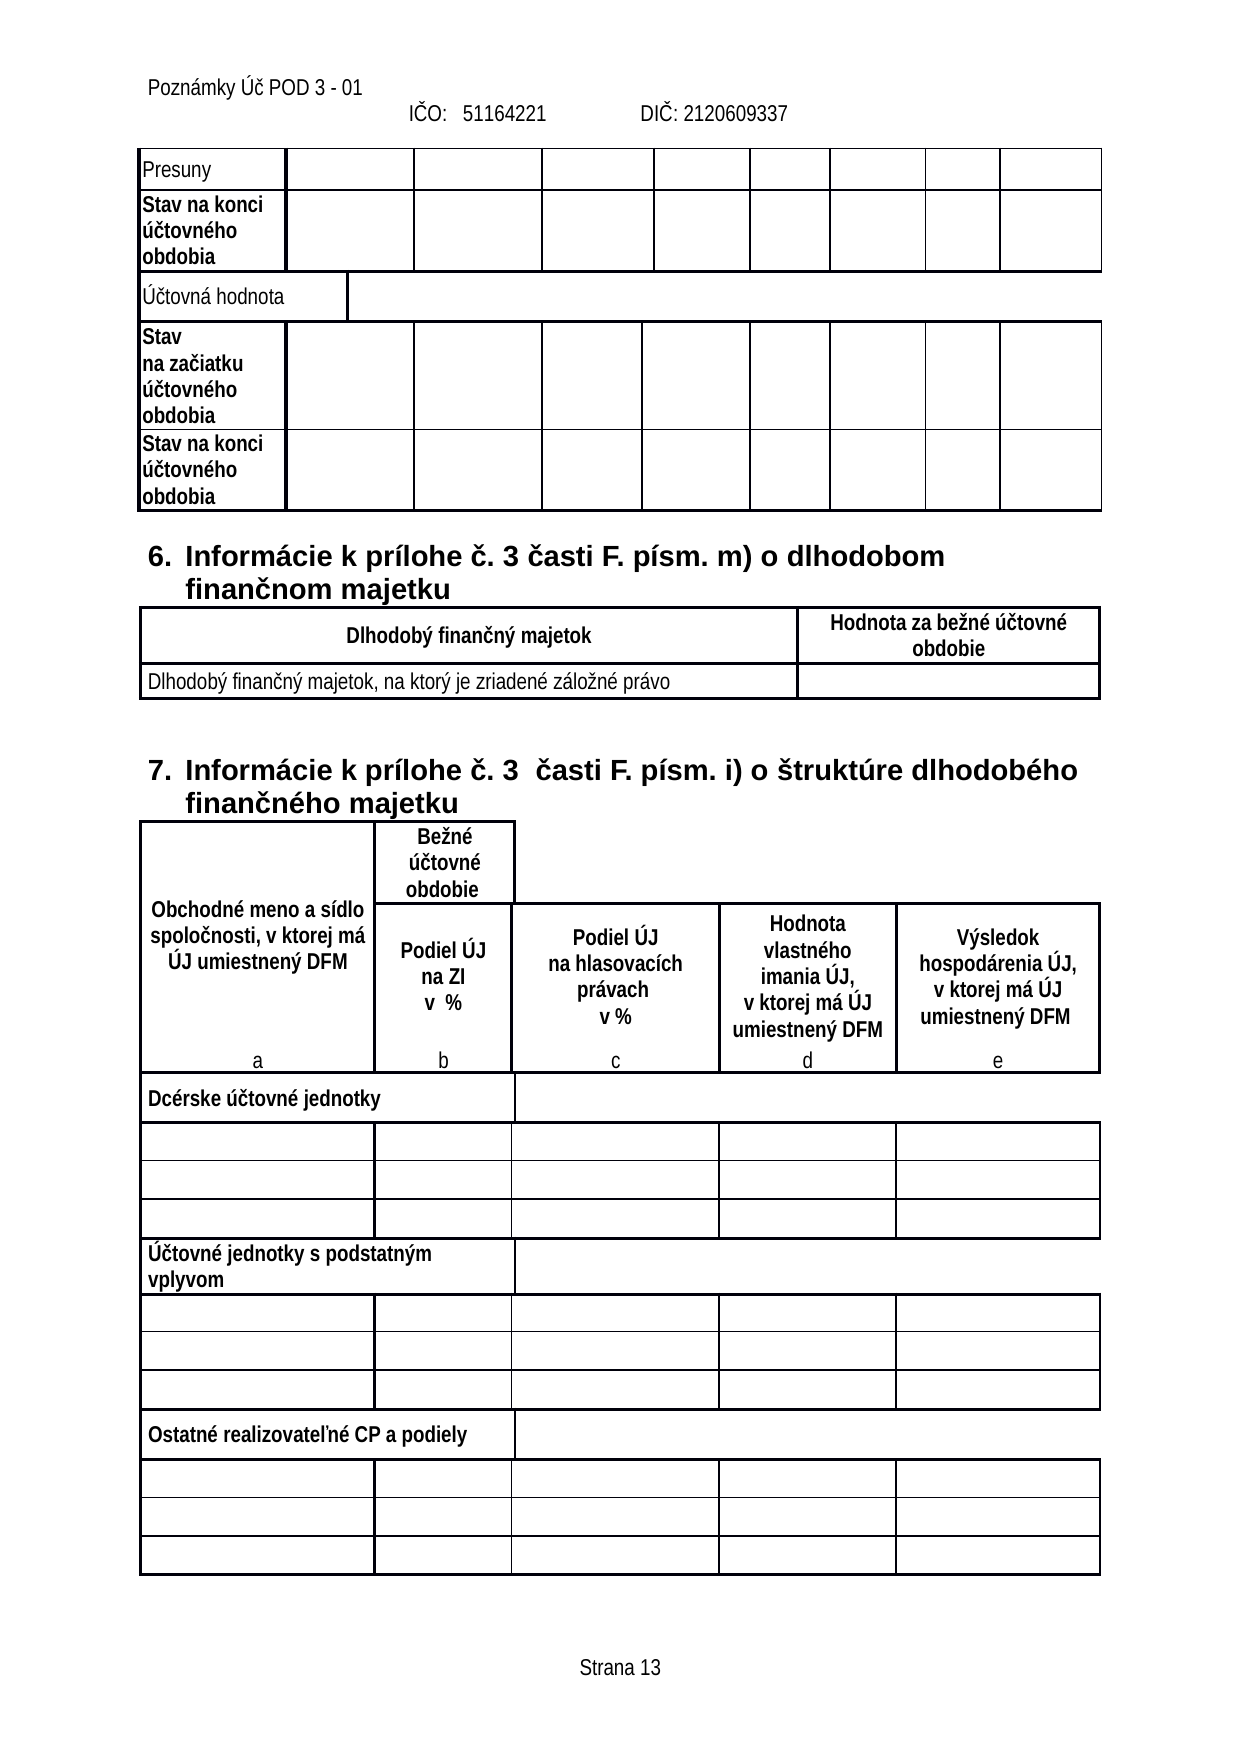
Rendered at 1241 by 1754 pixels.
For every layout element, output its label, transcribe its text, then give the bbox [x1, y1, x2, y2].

table_cell [720, 1332, 895, 1369]
table_cell [720, 1537, 895, 1573]
table_cell [512, 1537, 718, 1573]
table_cell [751, 191, 829, 270]
table_cell [288, 323, 413, 428]
table_cell [142, 1161, 373, 1198]
table_header Obchodné meno a sídlo spoločnosti, v ktorej má ÚJ umiestnený DFM [142, 823, 373, 1047]
table_cell d [721, 1047, 895, 1071]
table_cell Účtovná hodnota [141, 273, 346, 320]
table_cell [142, 1371, 373, 1408]
table_cell [288, 430, 413, 509]
table_header Hodnota za bežné účtovné obdobie [799, 609, 1098, 662]
table_cell [512, 1296, 718, 1331]
table_cell [655, 149, 749, 189]
table_cell [142, 1200, 373, 1237]
table_cell Dcérske účtovné jednotky [142, 1074, 514, 1121]
table_cell [897, 1200, 1099, 1237]
table_cell [415, 323, 541, 428]
table_cell Dlhodobý finančný majetok, na ktorý je zriadené záložné právo [142, 665, 796, 697]
table_cell [543, 191, 653, 270]
table_cell [1001, 191, 1101, 270]
table_cell [643, 323, 749, 428]
table_cell [720, 1124, 895, 1160]
table_cell [751, 430, 829, 509]
table_cell [720, 1461, 895, 1496]
table_cell Stav na konci účtovného obdobia [141, 191, 284, 270]
table_cell [831, 149, 925, 189]
table_cell [543, 430, 641, 509]
table_cell [926, 323, 999, 428]
table_cell Ostatné realizovateľné CP a podiely [142, 1411, 514, 1458]
table_cell [142, 1296, 373, 1331]
table_cell [376, 1537, 511, 1573]
table_cell [415, 191, 541, 270]
table_cell [415, 430, 541, 509]
table_cell [512, 1371, 718, 1408]
table_cell [512, 1498, 718, 1535]
title Informácie k prílohe č. 3 časti F. písm. m) o dlhodobom finančnom majetku [148, 539, 1092, 606]
table_cell [512, 1161, 718, 1198]
table_cell [288, 191, 413, 270]
table_cell [897, 1296, 1099, 1331]
table_cell [142, 1537, 373, 1573]
table_header Dlhodobý finančný majetok [142, 609, 796, 662]
table_cell c [513, 1047, 718, 1071]
table_cell [643, 430, 749, 509]
table_cell [897, 1161, 1099, 1198]
table_cell b [376, 1047, 510, 1071]
table_cell a [142, 1047, 373, 1071]
table_cell e [898, 1047, 1098, 1071]
table_cell [288, 149, 413, 189]
table_cell Stav na začiatku účtovného obdobia [141, 323, 284, 428]
table_cell [1001, 323, 1101, 428]
table_cell [897, 1124, 1099, 1160]
table_cell [376, 1200, 511, 1237]
table_cell [376, 1371, 511, 1408]
table_cell [926, 191, 999, 270]
table_cell [142, 1498, 373, 1535]
table_cell [831, 323, 925, 428]
table_cell [1001, 430, 1101, 509]
table_cell [543, 323, 641, 428]
table_header Bežné účtovné obdobie [376, 823, 513, 902]
table_cell Stav na konci účtovného obdobia [141, 430, 284, 509]
table_cell [142, 1332, 373, 1369]
table_cell [926, 149, 999, 189]
table_cell [376, 1161, 511, 1198]
table_cell [376, 1332, 511, 1369]
table_cell [720, 1371, 895, 1408]
table_cell [926, 430, 999, 509]
table_cell [720, 1200, 895, 1237]
table_cell [897, 1371, 1099, 1408]
table_cell [897, 1498, 1099, 1535]
table_cell [655, 191, 749, 270]
table_cell [376, 1498, 511, 1535]
table_cell [799, 665, 1098, 697]
table_cell [512, 1124, 718, 1160]
table_cell [142, 1461, 373, 1496]
table_cell [720, 1161, 895, 1198]
table_cell Účtovné jednotky s podstatným vplyvom [142, 1240, 514, 1292]
table_cell [831, 191, 925, 270]
table_cell [897, 1537, 1099, 1573]
table_cell [543, 149, 653, 189]
title Informácie k prílohe č. 3 časti F. písm. i) o štruktúre dlhodobého finančného majetku [148, 753, 1092, 820]
table_cell [897, 1332, 1099, 1369]
table_cell [720, 1498, 895, 1535]
table_cell [751, 149, 829, 189]
table_cell [1001, 149, 1101, 189]
table_cell [376, 1461, 511, 1496]
table_cell Výsledok hospodárenia ÚJ, v ktorej má ÚJ umiestnený DFM [898, 905, 1098, 1047]
table_cell [376, 1296, 511, 1331]
table_cell [512, 1200, 718, 1237]
table_cell [142, 1124, 373, 1160]
table_cell [512, 1332, 718, 1369]
table_cell [720, 1296, 895, 1331]
table_cell [376, 1124, 511, 1160]
table_cell Podiel ÚJ na ZI v % [376, 905, 510, 1047]
table_cell [512, 1461, 718, 1496]
table_cell [415, 149, 541, 189]
table_cell [831, 430, 925, 509]
table_cell [897, 1461, 1099, 1496]
table_cell Hodnota vlastného imania ÚJ, v ktorej má ÚJ umiestnený DFM [721, 905, 895, 1047]
table_cell Podiel ÚJ na hlasovacích právach v % [513, 905, 718, 1047]
table_cell Presuny [141, 149, 284, 189]
table_cell [751, 323, 829, 428]
